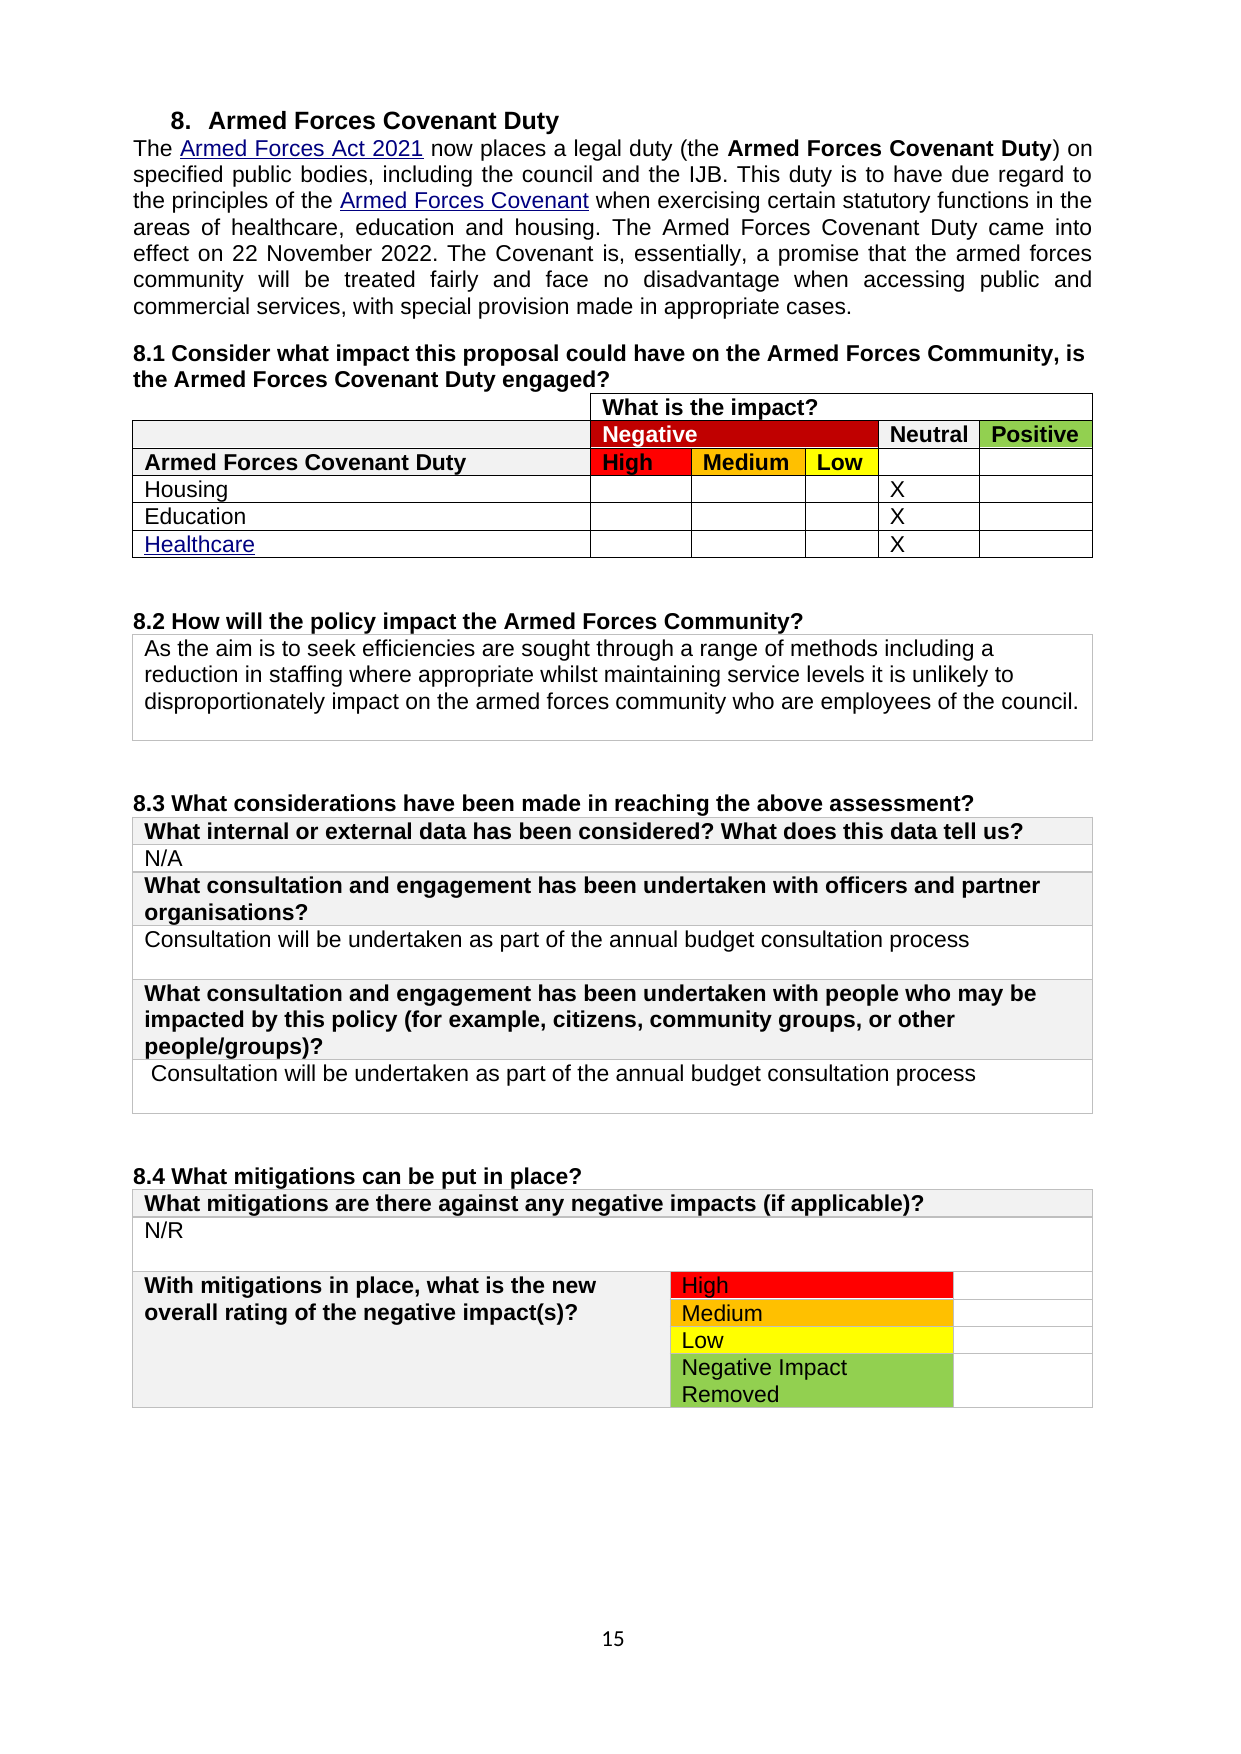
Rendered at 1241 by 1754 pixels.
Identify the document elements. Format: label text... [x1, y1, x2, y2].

text The Armed Forces Act 2021 now places a legal duty (the Armed Forces Covenant Duty) on specified public bodies, including the council and the IJB. This duty is to have due regard to the principles of the Armed Forces Covenant when exercising certain statutory functions in the areas of healthcare, education and housing. The Armed Forces Covenant Duty came into effect on 22 November 2022. The Covenant is, essentially, a promise that the armed forces community will be treated fairly and face no disadvantage when accessing public and commercial services, with special provision made in appropriate cases. [133, 135, 1093, 319]
table_cell [692, 476, 805, 502]
table_cell [954, 1300, 1092, 1326]
table_header What internal or external data has been considered? What does this data tell us? [133, 818, 1092, 844]
table_cell Negative Impact Removed [671, 1354, 953, 1407]
table_cell [879, 449, 979, 475]
table_cell [980, 503, 1092, 530]
table_cell [591, 503, 691, 530]
table_cell X [879, 531, 979, 557]
table_header What mitigations are there against any negative impacts (if applicable)? [133, 1190, 1092, 1216]
subtitle 8.3 What considerations have been made in reaching the above assessment? [133, 790, 1093, 817]
table_cell Healthcare [133, 531, 590, 557]
table_cell [980, 476, 1092, 502]
table_cell With mitigations in place, what is the new overall rating of the negative impact(s)? [133, 1272, 670, 1407]
table_cell [954, 1327, 1092, 1353]
table_cell Low [806, 449, 878, 475]
table_cell [692, 503, 805, 530]
subtitle 8.4 What mitigations can be put in place? [133, 1163, 1093, 1189]
table_cell Low [671, 1327, 953, 1353]
table_cell Negative [591, 421, 878, 447]
table_cell [133, 421, 590, 447]
table_cell [980, 449, 1092, 475]
subtitle Armed Forces Covenant Duty [170, 106, 1093, 135]
table_cell [980, 531, 1092, 557]
table_header What is the impact? [591, 394, 1092, 420]
table_cell Medium [692, 449, 805, 475]
table_cell Medium [671, 1300, 953, 1326]
subtitle 8.1 Consider what impact this proposal could have on the Armed Forces Community, is the Armed Forces Covenant Duty engaged? [133, 340, 1093, 393]
table_cell Housing [133, 476, 590, 502]
table_header [133, 393, 590, 420]
table_cell N/A [133, 845, 1092, 871]
subtitle 8.2 How will the policy impact the Armed Forces Community? [133, 608, 1093, 634]
table_cell [591, 476, 691, 502]
table_cell X [879, 476, 979, 502]
table_cell High [591, 449, 691, 475]
table_cell High [671, 1272, 953, 1298]
table_cell [806, 476, 878, 502]
table_header As the aim is to seek efficiencies are sought through a range of methods including a reduction in staffing where appropriate whilst maintaining service levels it is unlikely to disproportionately impact on the armed forces community who are employees of the council. [133, 635, 1092, 740]
table_cell [954, 1272, 1092, 1298]
table_cell [806, 503, 878, 530]
table_cell [692, 531, 805, 557]
table_cell Consultation will be undertaken as part of the annual budget consultation process [133, 1060, 1092, 1113]
table_cell Neutral [879, 421, 979, 447]
table_cell What consultation and engagement has been undertaken with people who may be impacted by this policy (for example, citizens, community groups, or other people/groups)? [133, 980, 1092, 1059]
table_cell Positive [980, 421, 1092, 447]
table_cell What consultation and engagement has been undertaken with officers and partner organisations? [133, 873, 1092, 925]
table_cell [591, 531, 691, 557]
table_cell N/R [133, 1218, 1092, 1271]
table_cell [954, 1354, 1092, 1407]
table_cell Armed Forces Covenant Duty [133, 449, 590, 475]
table_cell X [879, 503, 979, 530]
table_cell Consultation will be undertaken as part of the annual budget consultation process [133, 926, 1092, 979]
table_cell Education [133, 503, 590, 530]
table_cell [806, 531, 878, 557]
